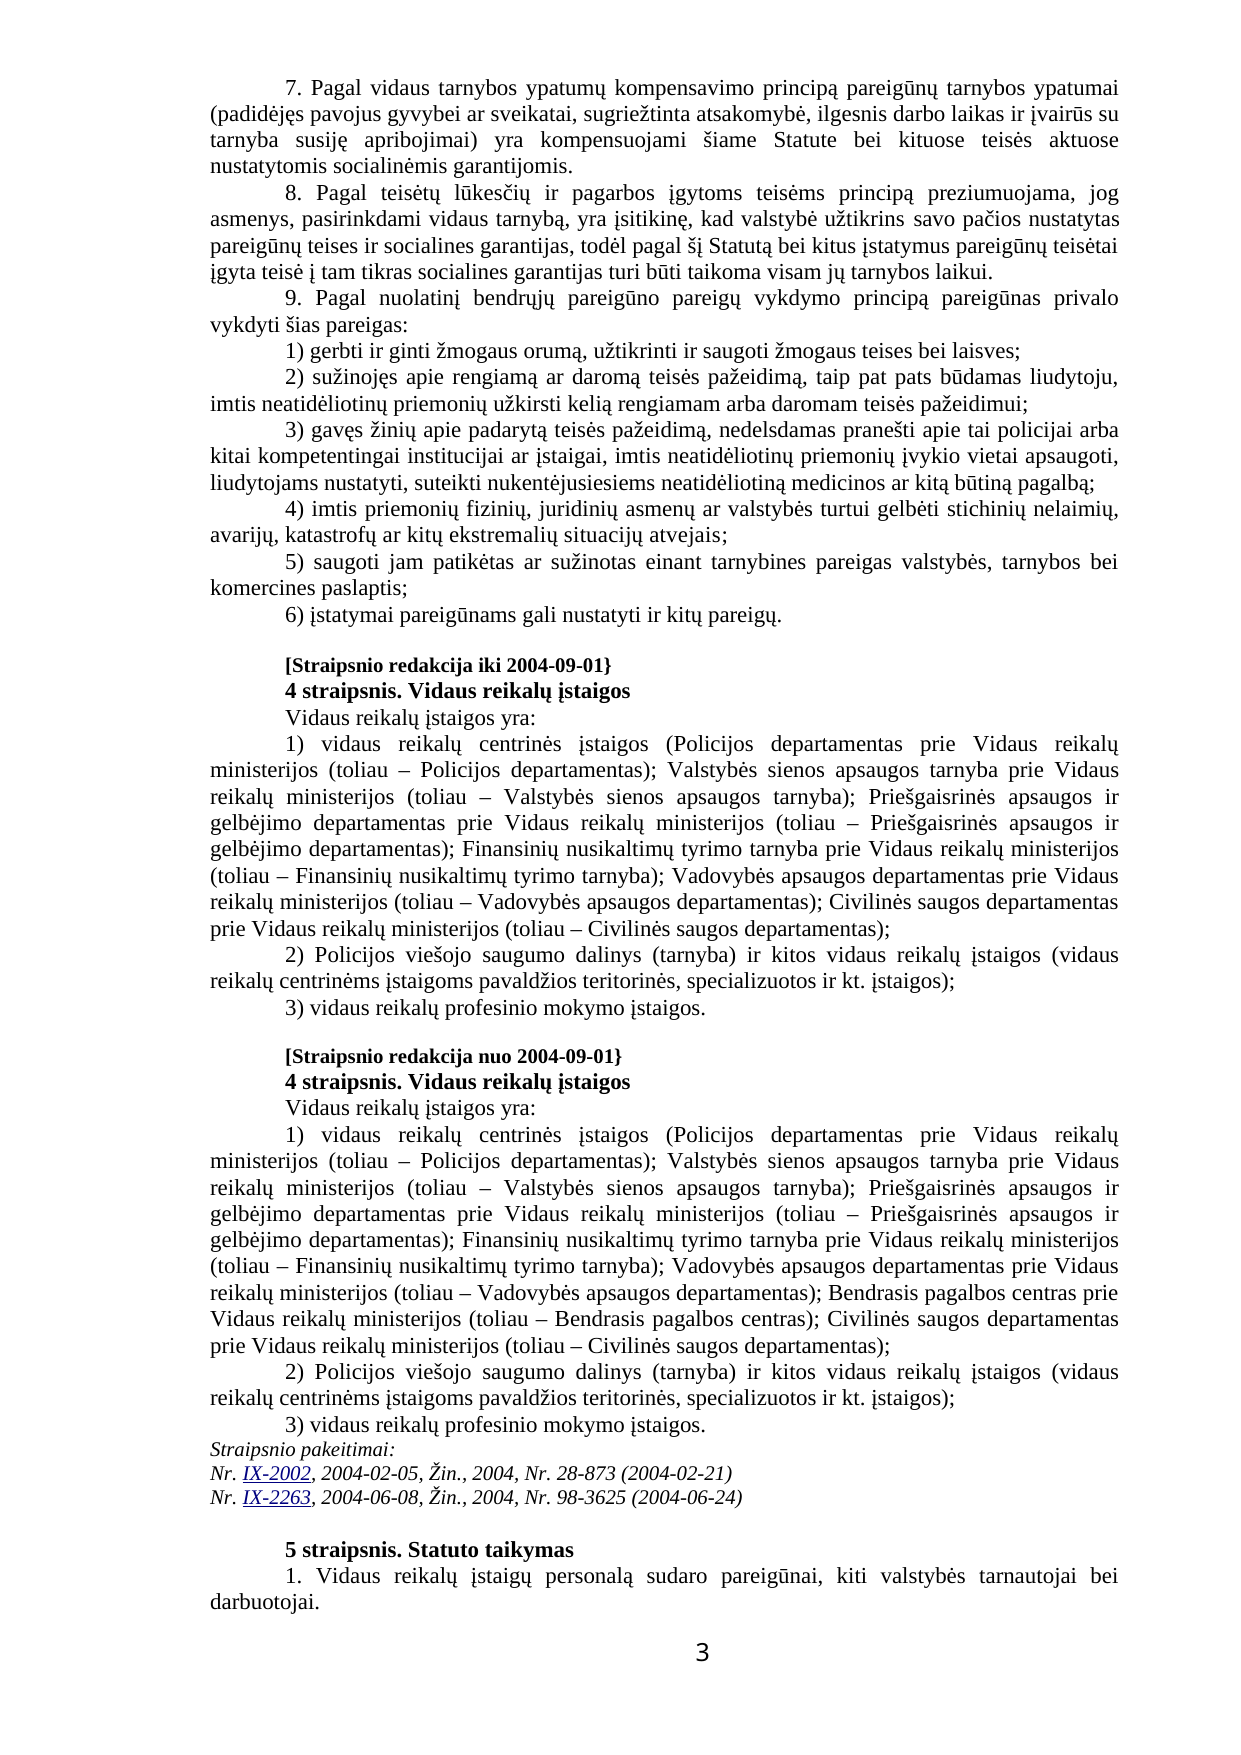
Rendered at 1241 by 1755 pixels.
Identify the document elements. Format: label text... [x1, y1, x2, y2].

text 8. Pagal teisėtų lūkesčių ir pagarbos įgytoms teisėms principą preziumuojama, jog asmenys, pasirinkdami vidaus tarnybą, yra įsitikinę, kad valstybė užtikrins savo pačios nustatytas pareigūnų teises ir socialines garantijas, todėl pagal šį Statutą bei kitus įstatymus pareigūnų teisėtai įgyta teisė į tam tikras socialines garantijas turi būti taikoma visam jų tarnybos laikui. [210, 179, 1120, 284]
text 3) vidaus reikalų profesinio mokymo įstaigos. [210, 994, 1120, 1020]
text Nr. IX-2002, 2004-02-05, Žin., 2004, Nr. 28-873 (2004-02-21) [210, 1461, 1120, 1485]
text 1. Vidaus reikalų įstaigų personalą sudaro pareigūnai, kiti valstybės tarnautojai bei darbuotojai. [210, 1562, 1120, 1615]
text 1) vidaus reikalų centrinės įstaigos (Policijos departamentas prie Vidaus reikalų ministerijos (toliau – Policijos departamentas); Valstybės sienos apsaugos tarnyba prie Vidaus reikalų ministerijos (toliau – Valstybės sienos apsaugos tarnyba); Priešgaisrinės apsaugos ir gelbėjimo departamentas prie Vidaus reikalų ministerijos (toliau – Priešgaisrinės apsaugos ir gelbėjimo departamentas); Finansinių nusikaltimų tyrimo tarnyba prie Vidaus reikalų ministerijos (toliau – Finansinių nusikaltimų tyrimo tarnyba); Vadovybės apsaugos departamentas prie Vidaus reikalų ministerijos (toliau – Vadovybės apsaugos departamentas); Civilinės saugos departamentas prie Vidaus reikalų ministerijos (toliau – Civilinės saugos departamentas); [210, 730, 1120, 941]
text Straipsnio pakeitimai: [210, 1437, 1120, 1461]
text 2) sužinojęs apie rengiamą ar daromą teisės pažeidimą, taip pat pats būdamas liudytoju, imtis neatidėliotinų priemonių užkirsti kelią rengiamam arba daromam teisės pažeidimui; [210, 363, 1120, 416]
text 5 straipsnis. Statuto taikymas [210, 1536, 1120, 1562]
text 4 straipsnis. Vidaus reikalų įstaigos [210, 1068, 1120, 1094]
text 2) Policijos viešojo saugumo dalinys (tarnyba) ir kitos vidaus reikalų įstaigos (vidaus reikalų centrinėms įstaigoms pavaldžios teritorinės, specializuotos ir kt. įstaigos); [210, 1358, 1120, 1411]
text 9. Pagal nuolatinį bendrųjų pareigūno pareigų vykdymo principą pareigūnas privalo vykdyti šias pareigas: [210, 284, 1120, 337]
text 3) vidaus reikalų profesinio mokymo įstaigos. [210, 1411, 1120, 1437]
text 3) gavęs žinių apie padarytą teisės pažeidimą, nedelsdamas pranešti apie tai policijai arba kitai kompetentingai institucijai ar įstaigai, imtis neatidėliotinų priemonių įvykio vietai apsaugoti, liudytojams nustatyti, suteikti nukentėjusiesiems neatidėliotiną medicinos ar kitą būtiną pagalbą; [210, 416, 1120, 495]
text 4 straipsnis. Vidaus reikalų įstaigos [210, 677, 1120, 704]
text Vidaus reikalų įstaigos yra: [210, 704, 1120, 730]
text 6) įstatymai pareigūnams gali nustatyti ir kitų pareigų. [210, 601, 1120, 627]
text Nr. IX-2263, 2004-06-08, Žin., 2004, Nr. 98-3625 (2004-06-24) [210, 1485, 1120, 1509]
text 1) vidaus reikalų centrinės įstaigos (Policijos departamentas prie Vidaus reikalų ministerijos (toliau – Policijos departamentas); Valstybės sienos apsaugos tarnyba prie Vidaus reikalų ministerijos (toliau – Valstybės sienos apsaugos tarnyba); Priešgaisrinės apsaugos ir gelbėjimo departamentas prie Vidaus reikalų ministerijos (toliau – Priešgaisrinės apsaugos ir gelbėjimo departamentas); Finansinių nusikaltimų tyrimo tarnyba prie Vidaus reikalų ministerijos (toliau – Finansinių nusikaltimų tyrimo tarnyba); Vadovybės apsaugos departamentas prie Vidaus reikalų ministerijos (toliau – Vadovybės apsaugos departamentas); Bendrasis pagalbos centras prie Vidaus reikalų ministerijos (toliau – Bendrasis pagalbos centras); Civilinės saugos departamentas prie Vidaus reikalų ministerijos (toliau – Civilinės saugos departamentas); [210, 1121, 1120, 1358]
text 4) imtis priemonių fizinių, juridinių asmenų ar valstybės turtui gelbėti stichinių nelaimių, avarijų, katastrofų ar kitų ekstremalių situacijų atvejais; [210, 495, 1120, 548]
text 7. Pagal vidaus tarnybos ypatumų kompensavimo principą pareigūnų tarnybos ypatumai (padidėjęs pavojus gyvybei ar sveikatai, sugriežtinta atsakomybė, ilgesnis darbo laikas ir įvairūs su tarnyba susiję apribojimai) yra kompensuojami šiame Statute bei kituose teisės aktuose nustatytomis socialinėmis garantijomis. [210, 73, 1120, 179]
text 1) gerbti ir ginti žmogaus orumą, užtikrinti ir saugoti žmogaus teises bei laisves; [210, 337, 1120, 363]
text [Straipsnio redakcija nuo 2004-09-01} [210, 1044, 1120, 1068]
text 2) Policijos viešojo saugumo dalinys (tarnyba) ir kitos vidaus reikalų įstaigos (vidaus reikalų centrinėms įstaigoms pavaldžios teritorinės, specializuotos ir kt. įstaigos); [210, 941, 1120, 994]
text [Straipsnio redakcija iki 2004-09-01} [210, 653, 1120, 677]
text 5) saugoti jam patikėtas ar sužinotas einant tarnybines pareigas valstybės, tarnybos bei komercines paslaptis; [210, 548, 1120, 601]
text Vidaus reikalų įstaigos yra: [210, 1094, 1120, 1121]
